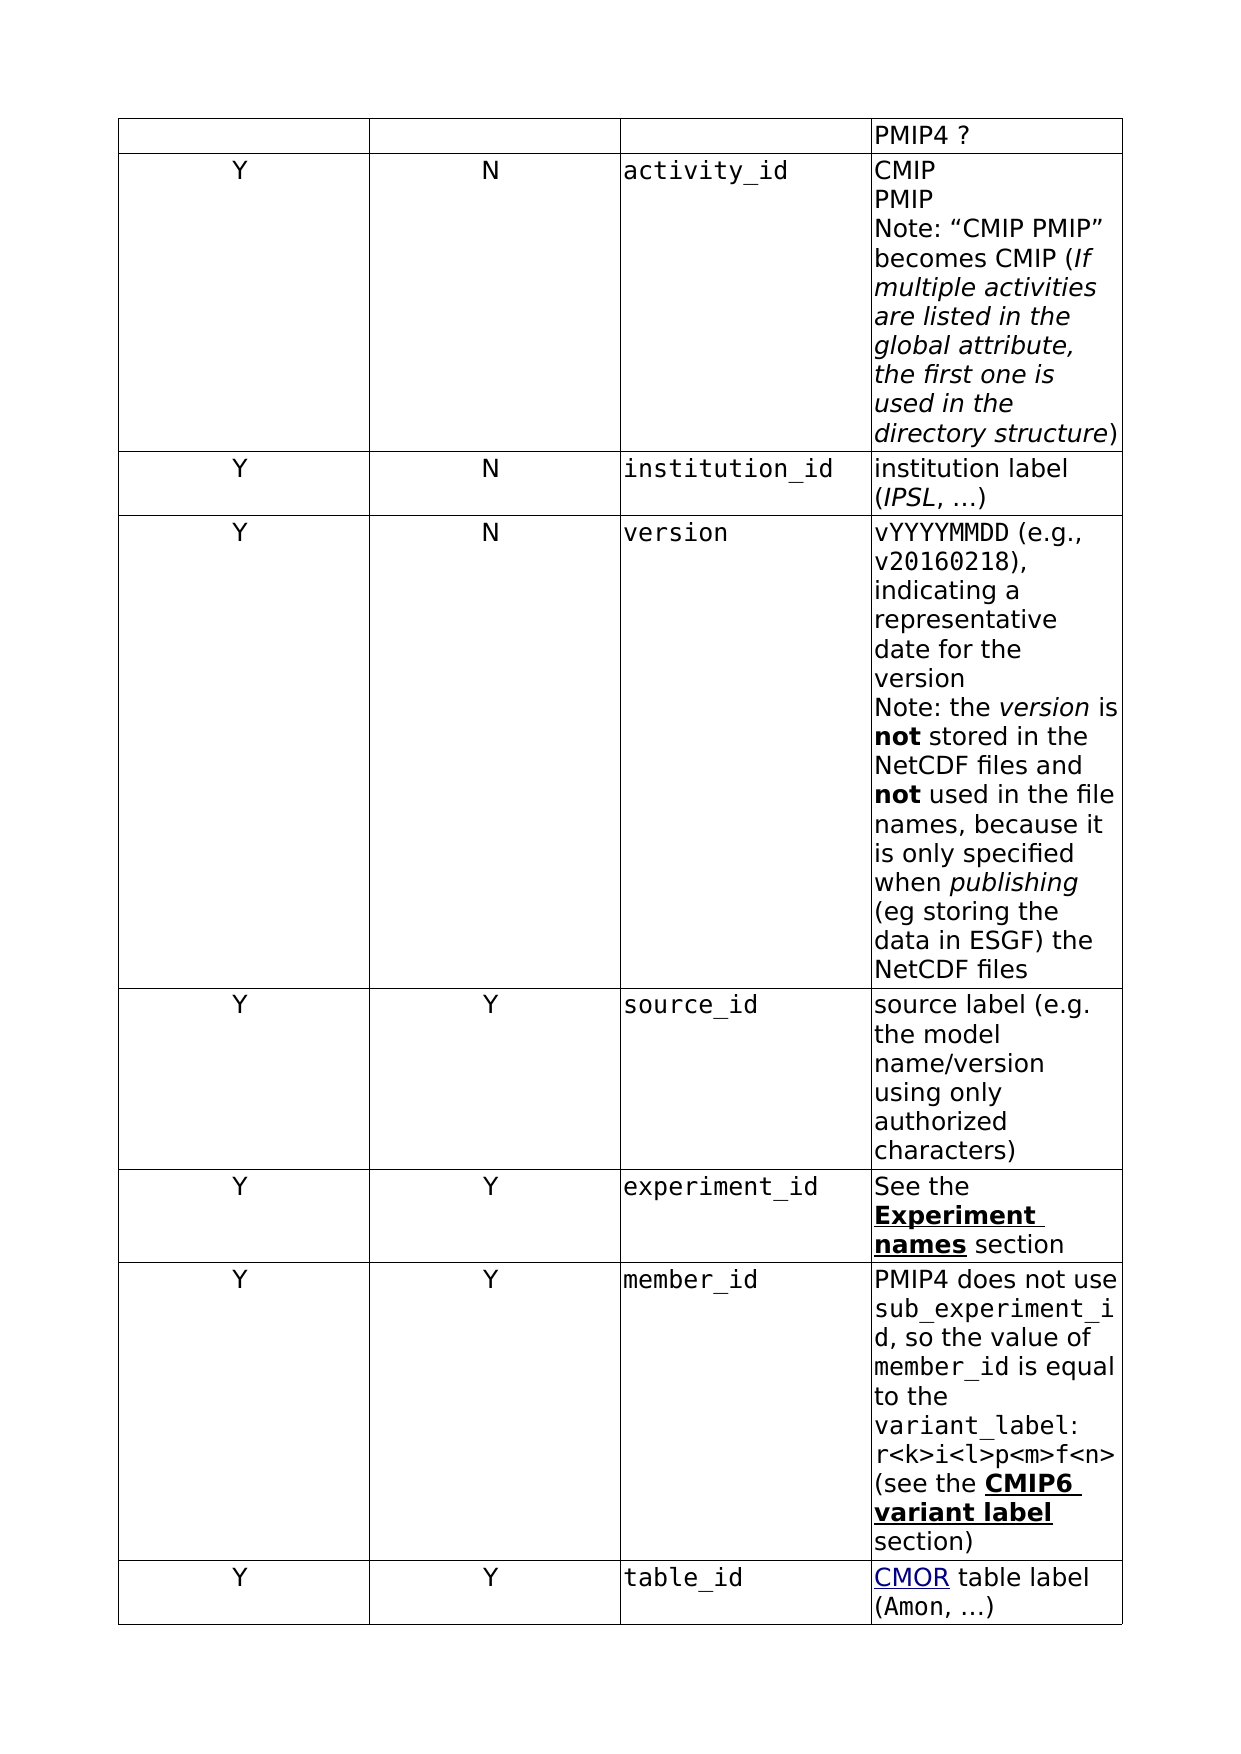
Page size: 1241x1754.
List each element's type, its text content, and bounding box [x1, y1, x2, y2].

table_cell Y [119, 989, 369, 1169]
table_cell Y [119, 1170, 369, 1262]
table_cell N [370, 516, 620, 988]
table_cell Y [370, 1170, 620, 1262]
table_cell activity_id [621, 154, 871, 451]
table_cell Y [119, 452, 369, 515]
table_cell Y [119, 1263, 369, 1560]
table_cell Y [370, 989, 620, 1169]
table_cell Y [119, 154, 369, 451]
table_cell CMIP PMIP Note: “CMIP PMIP” becomes CMIP (If multiple activities are listed in the global attribute, the first one is used in the directory structure) [872, 154, 1122, 451]
table_cell vYYYYMMDD (e.g., v20160218), indicating a representative date for the version Note: the version is not stored in the NetCDF files and not used in the file names, because it is only specified when publishing (eg storing the data in ESGF) the NetCDF files [872, 516, 1122, 988]
table_cell [621, 119, 871, 153]
table_cell [119, 119, 369, 153]
table_cell Y [370, 1561, 620, 1624]
table_cell [370, 119, 620, 153]
table_cell Y [119, 1561, 369, 1624]
table_cell Y [370, 1263, 620, 1560]
table_cell source label (e.g. the model name/version using only authorized characters) [872, 989, 1122, 1169]
table_cell source_id [621, 989, 871, 1169]
table_cell version [621, 516, 871, 988]
table_cell institution label (IPSL, …) [872, 452, 1122, 515]
table_cell institution_id [621, 452, 871, 515]
table_cell N [370, 452, 620, 515]
table_cell member_id [621, 1263, 871, 1560]
table_cell PMIP4 does not use sub_experiment_id, so the value of member_id is equal to the variant_label: r<k>i<l>p<m>f<n> (see the CMIP6 variant label section) [872, 1263, 1122, 1560]
table_cell table_id [621, 1561, 871, 1624]
table_cell N [370, 154, 620, 451]
table_cell See the Experiment names section [872, 1170, 1122, 1262]
table_cell Y [119, 516, 369, 988]
table_cell PMIP4 ? [872, 119, 1122, 153]
table_cell experiment_id [621, 1170, 871, 1262]
table_cell CMOR table label (Amon, …) [872, 1561, 1122, 1624]
